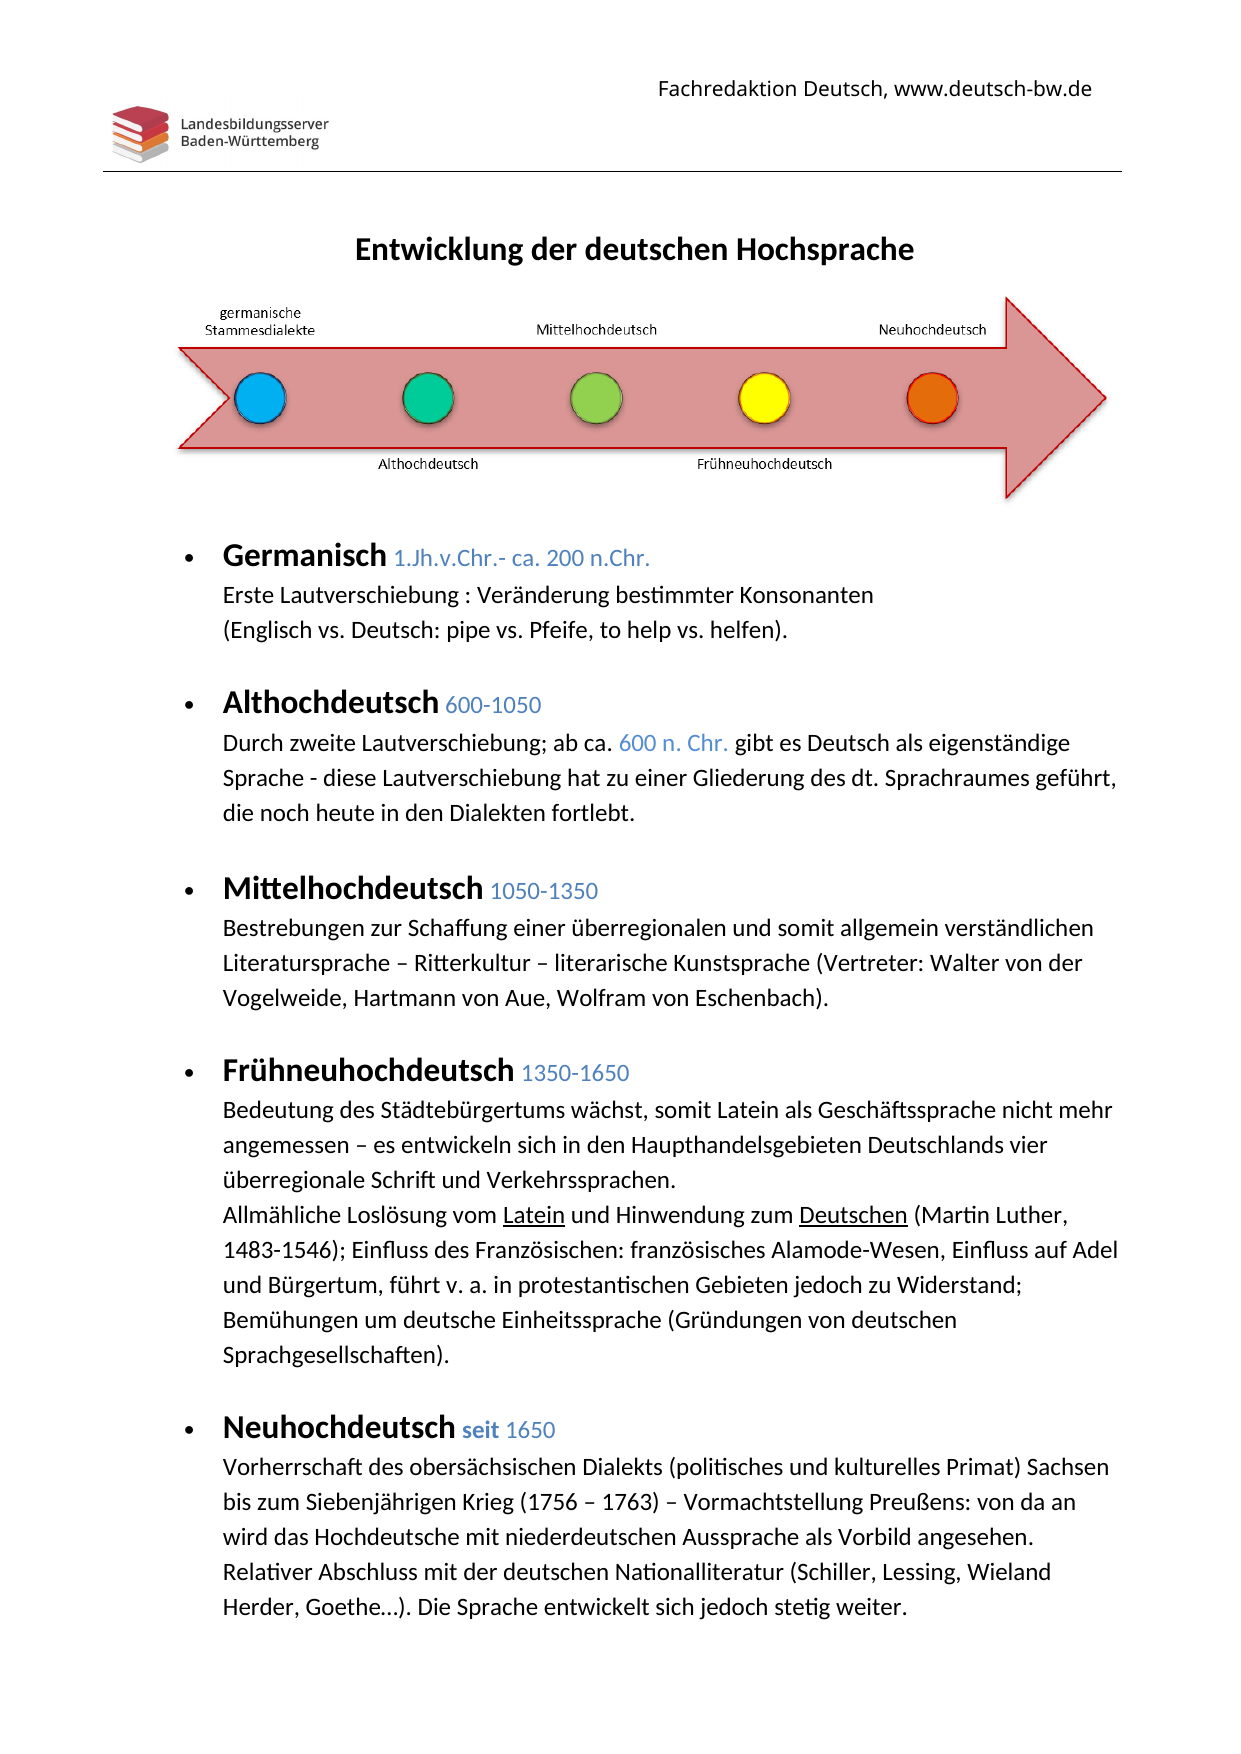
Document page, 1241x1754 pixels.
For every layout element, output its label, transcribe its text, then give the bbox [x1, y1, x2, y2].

text Entwicklung der deutschen Hochsprache [148, 228, 1122, 269]
list Althochdeutsch 600-1050 Durch zweite Lautverschiebung; ab ca. 600 n. Chr. gibt es Deutsch als eigenständige Sprache - diese Lautverschiebung hat zu einer Gliederung des dt. Sprachraumes geführt, die noch heute in den Dialekten fortlebt. [185, 681, 1122, 827]
list Germanisch 1.Jh.v.Chr.- ca. 200 n.Chr. Erste Lautverschiebung : Veränderung bestimmter Konsonanten (Englisch vs. Deutsch: pipe vs. Pfeife, to help vs. helfen). [185, 534, 1122, 677]
list Mittelhochdeutsch 1050-1350 Bestrebungen zur Schaffung einer überregionalen und somit allgemein verständlichen Literatursprache – Ritterkultur – literarische Kunstsprache (Vertreter: Walter von der Vogelweide, Hartmann von Aue, Wolfram von Eschenbach). [185, 867, 1122, 1044]
list Frühneuhochdeutsch 1350-1650 Bedeutung des Städtebürgertums wächst, somit Latein als Geschäftssprache nicht mehr angemessen – es entwickeln sich in den Haupthandelsgebieten Deutschlands vier überregionale Schrift und Verkehrssprachen. Allmähliche Loslösung vom Latein und Hinwendung zum Deutschen (Martin Luther, 1483-1546); Einfluss des Französischen: französisches Alamode-Wesen, Einfluss auf Adel und Bürgertum, führt v. a. in protestantischen Gebieten jedoch zu Widerstand; Bemühungen um deutsche Einheitssprache (Gründungen von deutschen Sprachgesellschaften). [185, 1049, 1122, 1402]
list Neuhochdeutsch seit 1650 Vorherrschaft des obersächsischen Dialekts (politisches und kulturelles Primat) Sachsen bis zum Siebenjährigen Krieg (1756 – 1763) – Vormachtstellung Preußens: von da an wird das Hochdeutsche mit niederdeutschen Aussprache als Vorbild angesehen. Relativer Abschluss mit der deutschen Nationalliteratur (Schiller, Lessing, Wieland Herder, Goethe…). Die Sprache entwickelt sich jedoch stetig weiter. [185, 1406, 1122, 1622]
